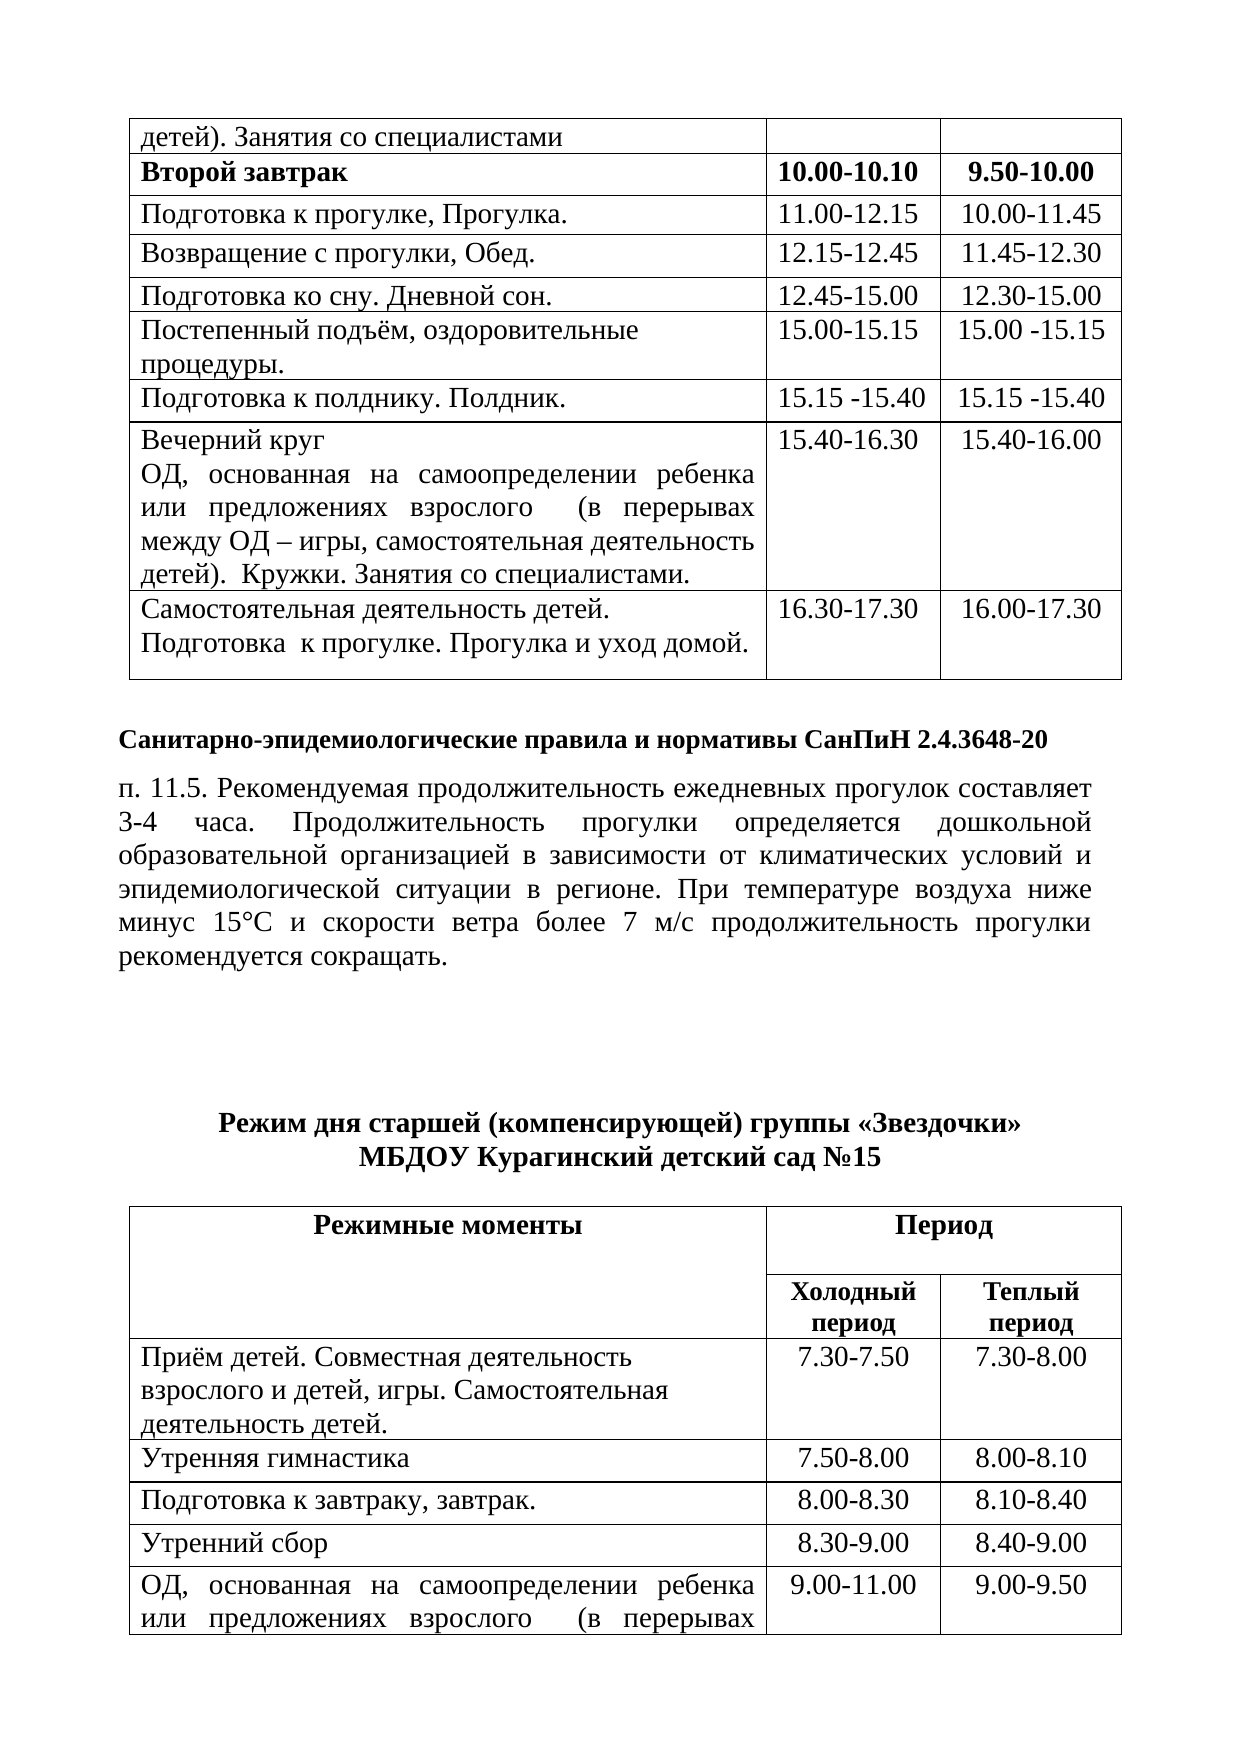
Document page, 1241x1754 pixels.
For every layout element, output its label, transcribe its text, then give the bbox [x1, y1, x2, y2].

table_cell 15.00-15.15 [767, 312, 940, 379]
table_cell Подготовка к полднику. Полдник. [130, 380, 766, 421]
table_cell 12.15-12.45 [767, 235, 940, 277]
table_cell 9.00-9.50 [941, 1567, 1121, 1634]
table_header Режимные моменты [130, 1207, 766, 1338]
table_cell 15.40-16.00 [941, 423, 1121, 590]
table_cell 9.50-10.00 [941, 154, 1121, 195]
table_cell 10.00-10.10 [767, 154, 940, 195]
table_cell Постепенный подъём, оздоровительные процедуры. [130, 312, 766, 379]
table_cell 15.15 -15.40 [941, 380, 1121, 421]
table_cell 12.45-15.00 [767, 278, 940, 311]
table_cell Подготовка к завтраку, завтрак. [130, 1483, 766, 1524]
table_cell 15.00 -15.15 [941, 312, 1121, 379]
table_cell 8.10-8.40 [941, 1483, 1121, 1524]
table_cell 7.30-8.00 [941, 1339, 1121, 1439]
table_cell [941, 119, 1121, 153]
table_cell Подготовка ко сну. Дневной сон. [130, 278, 766, 311]
table_cell 8.00-8.30 [767, 1483, 940, 1524]
table_cell Подготовка к прогулке, Прогулка. [130, 196, 766, 234]
table_cell Возвращение с прогулки, Обед. [130, 235, 766, 277]
table_cell 7.50-8.00 [767, 1440, 940, 1481]
table_cell Холодный период [767, 1275, 940, 1338]
table_cell 12.30-15.00 [941, 278, 1121, 311]
table_cell 8.00-8.10 [941, 1440, 1121, 1481]
text Санитарно-эпидемиологические правила и нормативы СанПиН 2.4.3648-20 [118, 723, 1092, 754]
table_cell 8.40-9.00 [941, 1525, 1121, 1566]
table_cell 16.30-17.30 [767, 591, 940, 679]
table_header Период [767, 1207, 1121, 1274]
table_cell 16.00-17.30 [941, 591, 1121, 679]
table_cell детей). Занятия со специалистами [130, 119, 766, 153]
table_cell Самостоятельная деятельность детей. Подготовка к прогулке. Прогулка и уход домой. [130, 591, 766, 679]
table_cell 11.00-12.15 [767, 196, 940, 234]
table_cell 8.30-9.00 [767, 1525, 940, 1566]
table_cell 9.00-11.00 [767, 1567, 940, 1634]
text МБДОУ Курагинский детский сад №15 [118, 1139, 1122, 1173]
table_cell Утренняя гимнастика [130, 1440, 766, 1481]
table_cell Второй завтрак [130, 154, 766, 195]
table_cell Приём детей. Совместная деятельность взрослого и детей, игры. Самостоятельная деятельность детей. [130, 1339, 766, 1439]
text Режим дня старшей (компенсирующей) группы «Звездочки» [118, 1106, 1122, 1139]
table_cell 10.00-11.45 [941, 196, 1121, 234]
table_cell ОД, основанная на самоопределении ребенка или предложениях взрослого (в перерывах [130, 1567, 766, 1634]
table_cell 15.15 -15.40 [767, 380, 940, 421]
table_cell Утренний сбор [130, 1525, 766, 1566]
table_cell Вечерний круг ОД, основанная на самоопределении ребенка или предложениях взрослого (в перерывах между ОД – игры, самостоятельная деятельность детей). Кружки. Занятия со специалистами. [130, 423, 766, 590]
table_cell 7.30-7.50 [767, 1339, 940, 1439]
table_cell Теплый период [941, 1275, 1121, 1338]
table_cell 15.40-16.30 [767, 423, 940, 590]
table_cell [767, 119, 940, 153]
text п. 11.5. Рекомендуемая продолжительность ежедневных прогулок составляет 3-4 часа. Продолжительность прогулки определяется дошкольной образовательной организацией в зависимости от климатических условий и эпидемиологической ситуации в регионе. При температуре воздуха ниже минус 15°С и скорости ветра более 7 м/с продолжительность прогулки рекомендуется сокращать. [118, 770, 1092, 971]
table_cell 11.45-12.30 [941, 235, 1121, 277]
